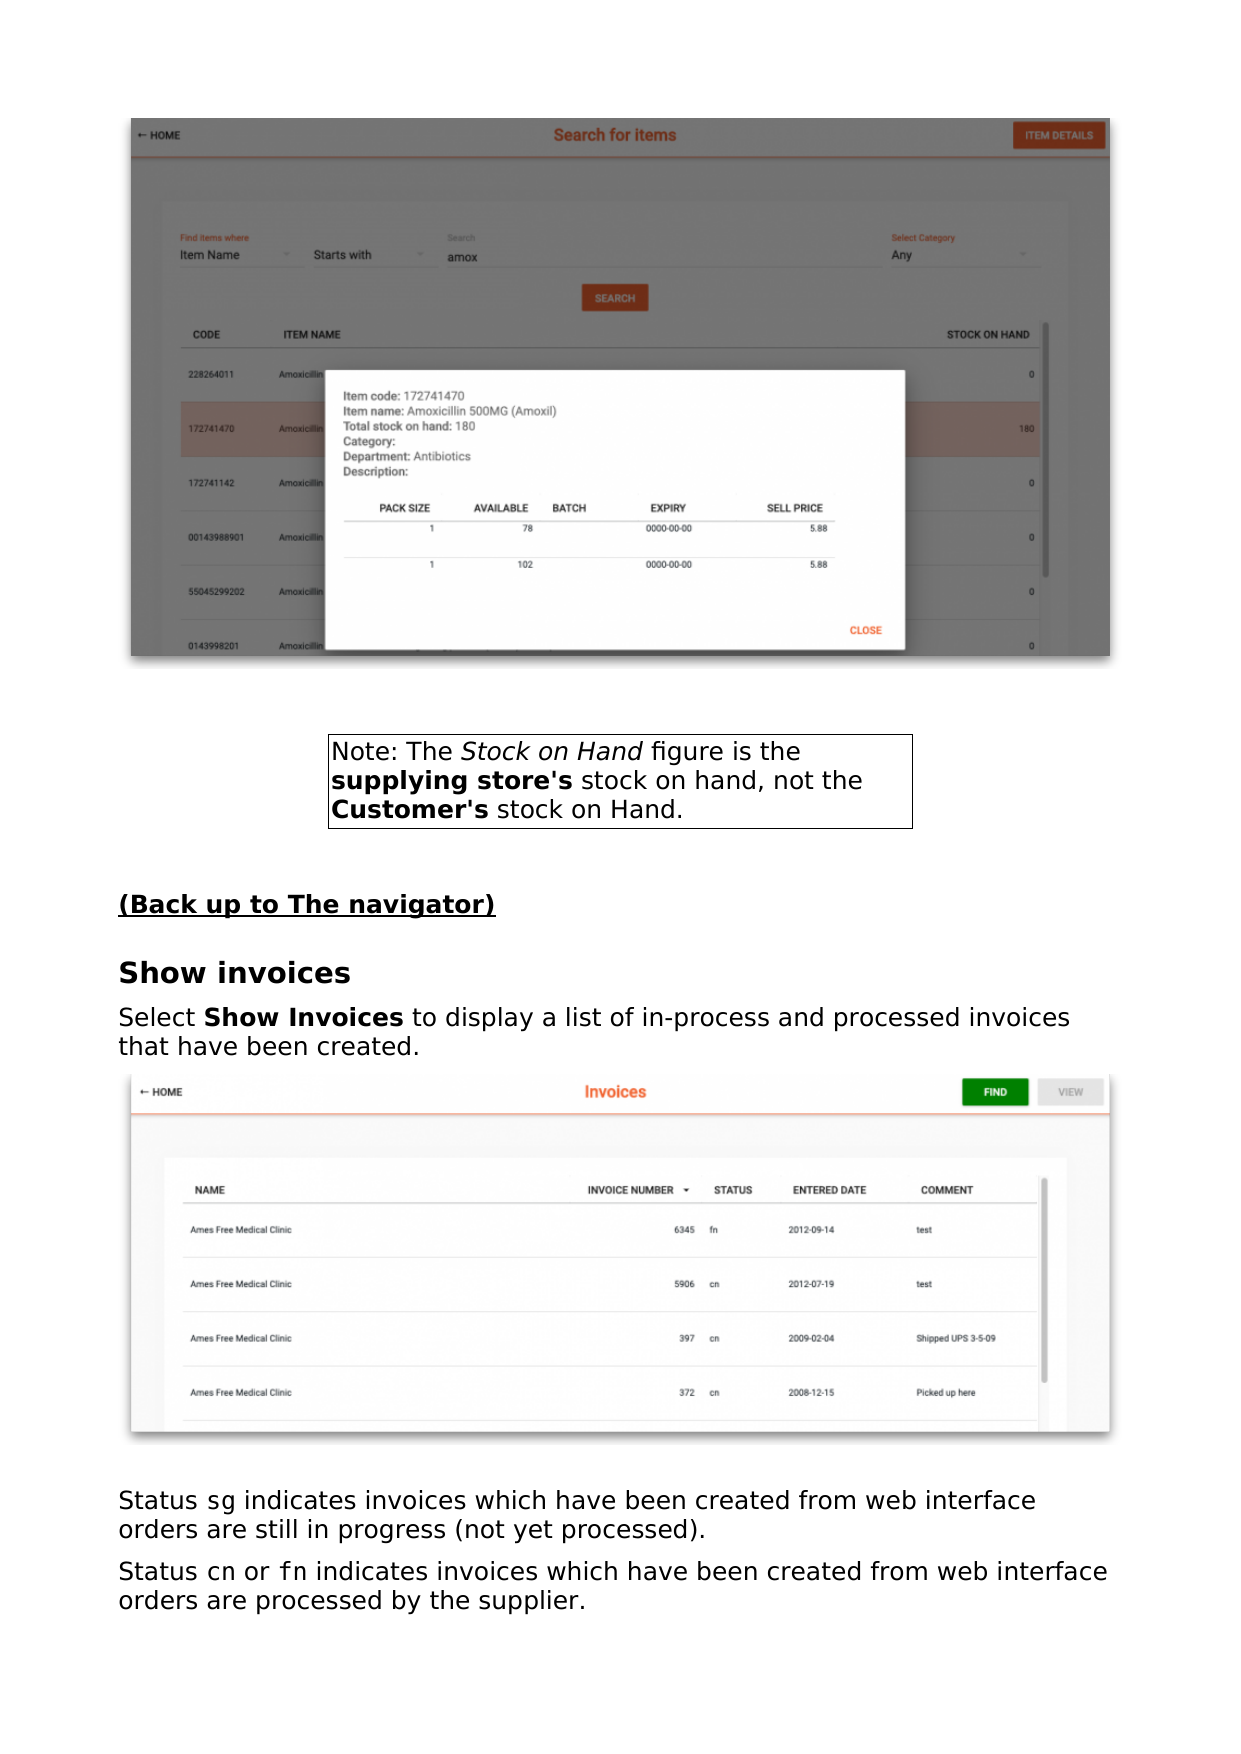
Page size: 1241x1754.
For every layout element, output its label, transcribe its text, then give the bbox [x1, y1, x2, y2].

subtitle Show invoices [118, 957, 1122, 991]
picture [118, 1074, 1123, 1445]
text Select Show Invoices to display a list of in-process and processed invoices that have been created. [118, 1003, 1122, 1062]
text (Back up to The navigator) [118, 890, 1122, 919]
table_header Note: The Stock on Hand figure is the supplying store's stock on hand, not the Customer's stock on Hand. [329, 735, 912, 828]
text Status sg indicates invoices which have been created from web interface orders are still in progress (not yet processed). [118, 1486, 1122, 1544]
picture [118, 118, 1123, 669]
text Status cn or fn indicates invoices which have been created from web interface orders are processed by the supplier. [118, 1557, 1122, 1615]
